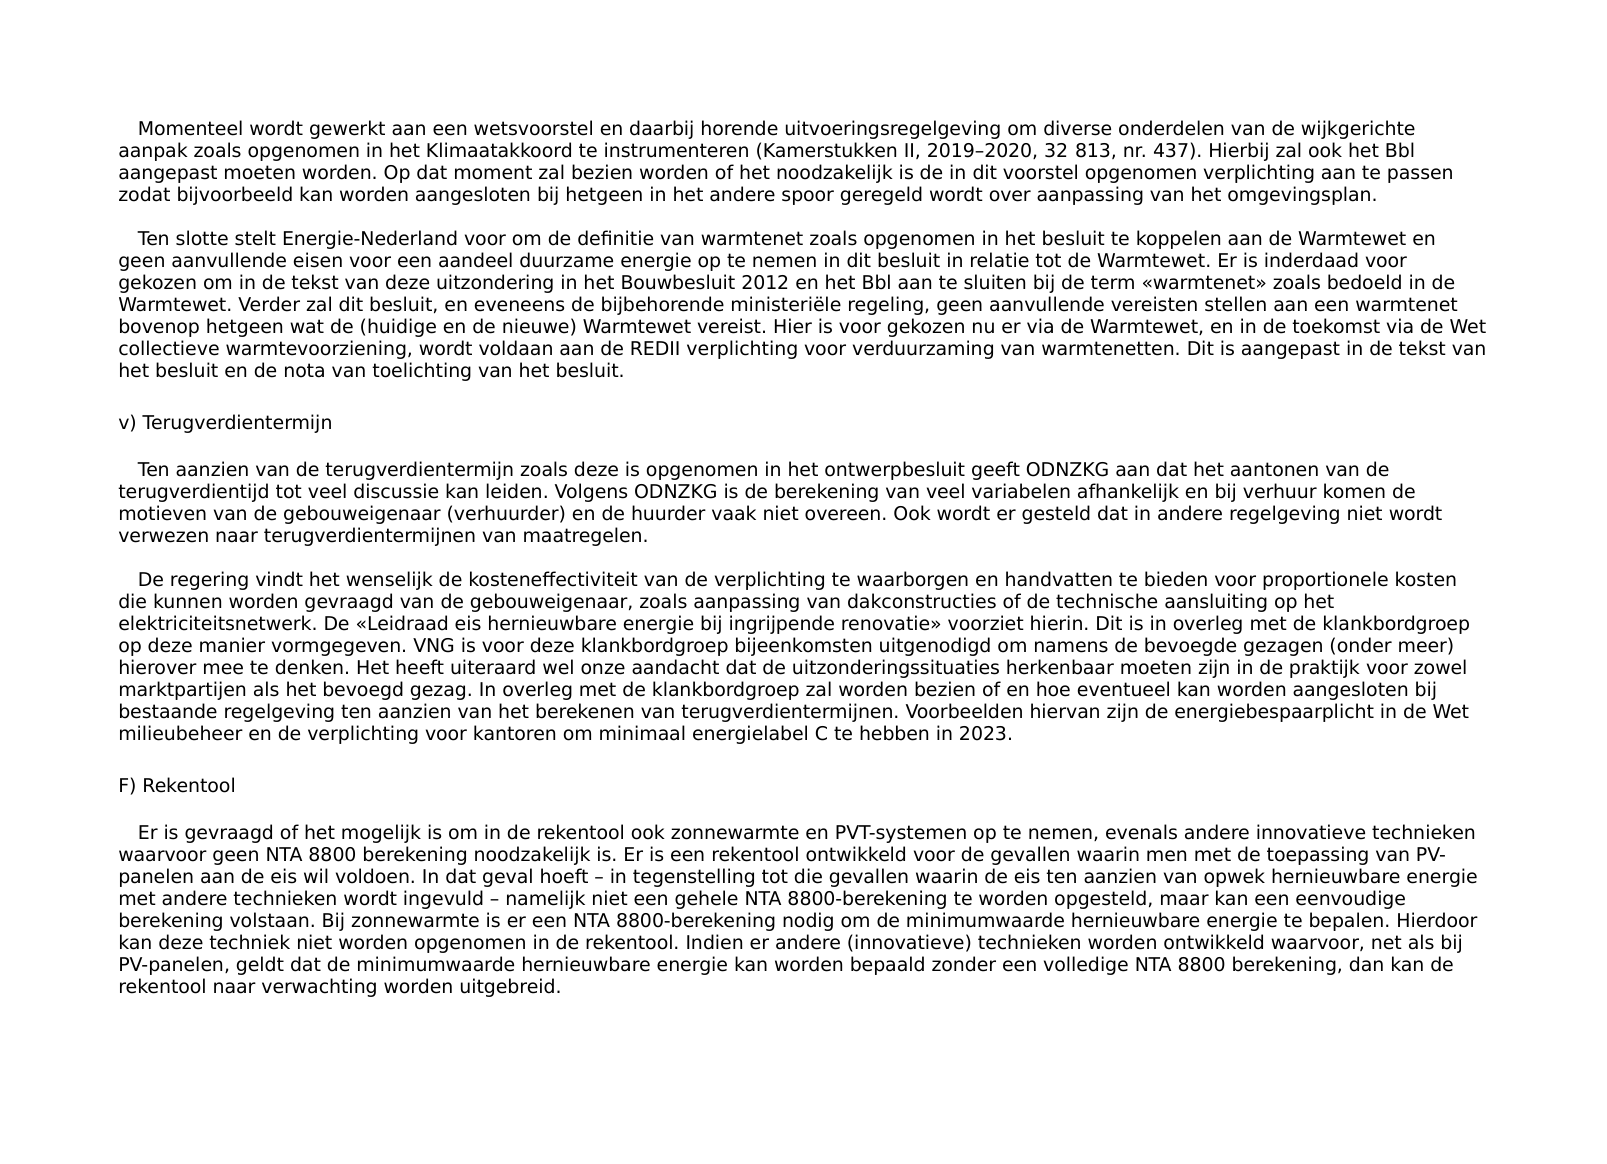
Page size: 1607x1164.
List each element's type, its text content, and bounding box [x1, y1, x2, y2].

text Er is gevraagd of het mogelijk is om in de rekentool ook zonnewarmte en PVT-systemen op te nemen, evenals andere innovatieve technieken waarvoor geen NTA 8800 berekening noodzakelijk is. Er is een rekentool ontwikkeld voor de gevallen waarin men met de toepassing van PV-panelen aan de eis wil voldoen. In dat geval hoeft – in tegenstelling tot die gevallen waarin de eis ten aanzien van opwek hernieuwbare energie met andere technieken wordt ingevuld – namelijk niet een gehele NTA 8800-berekening te worden opgesteld, maar kan een eenvoudige berekening volstaan. Bij zonnewarmte is er een NTA 8800-berekening nodig om de minimumwaarde hernieuwbare energie te bepalen. Hierdoor kan deze techniek niet worden opgenomen in de rekentool. Indien er andere (innovatieve) technieken worden ontwikkeld waarvoor, net als bij PV-panelen, geldt dat de minimumwaarde hernieuwbare energie kan worden bepaald zonder een volledige NTA 8800 berekening, dan kan de rekentool naar verwachting worden uitgebreid. [118, 822, 1488, 998]
subtitle F) Rekentool [118, 775, 1488, 797]
text Ten aanzien van de terugverdientermijn zoals deze is opgenomen in het ontwerpbesluit geeft ODNZKG aan dat het aantonen van de terugverdientijd tot veel discussie kan leiden. Volgens ODNZKG is de berekening van veel variabelen afhankelijk en bij verhuur komen de motieven van de gebouweigenaar (verhuurder) en de huurder vaak niet overeen. Ook wordt er gesteld dat in andere regelgeving niet wordt verwezen naar terugverdientermijnen van maatregelen. [118, 459, 1488, 547]
text Ten slotte stelt Energie-Nederland voor om de definitie van warmtenet zoals opgenomen in het besluit te koppelen aan de Warmtewet en geen aanvullende eisen voor een aandeel duurzame energie op te nemen in dit besluit in relatie tot de Warmtewet. Er is inderdaad voor gekozen om in de tekst van deze uitzondering in het Bouwbesluit 2012 en het Bbl aan te sluiten bij de term «warmtenet» zoals bedoeld in de Warmtewet. Verder zal dit besluit, en eveneens de bijbehorende ministeriële regeling, geen aanvullende vereisten stellen aan een warmtenet bovenop hetgeen wat de (huidige en de nieuwe) Warmtewet vereist. Hier is voor gekozen nu er via de Warmtewet, en in de toekomst via de Wet collectieve warmtevoorziening, wordt voldaan aan de REDII verplichting voor verduurzaming van warmtenetten. Dit is aangepast in de tekst van het besluit en de nota van toelichting van het besluit. [118, 228, 1488, 382]
text Momenteel wordt gewerkt aan een wetsvoorstel en daarbij horende uitvoeringsregelgeving om diverse onderdelen van de wijkgerichte aanpak zoals opgenomen in het Klimaatakkoord te instrumenteren (Kamerstukken II, 2019–2020, 32 813, nr. 437). Hierbij zal ook het Bbl aangepast moeten worden. Op dat moment zal bezien worden of het noodzakelijk is de in dit voorstel opgenomen verplichting aan te passen zodat bijvoorbeeld kan worden aangesloten bij hetgeen in het andere spoor geregeld wordt over aanpassing van het omgevingsplan. [118, 118, 1488, 206]
text De regering vindt het wenselijk de kosteneffectiviteit van de verplichting te waarborgen en handvatten te bieden voor proportionele kosten die kunnen worden gevraagd van de gebouweigenaar, zoals aanpassing van dakconstructies of de technische aansluiting op het elektriciteitsnetwerk. De «Leidraad eis hernieuwbare energie bij ingrijpende renovatie» voorziet hierin. Dit is in overleg met de klankbordgroep op deze manier vormgegeven. VNG is voor deze klankbordgroep bijeenkomsten uitgenodigd om namens de bevoegde gezagen (onder meer) hierover mee te denken. Het heeft uiteraard wel onze aandacht dat de uitzonderingssituaties herkenbaar moeten zijn in de praktijk voor zowel marktpartijen als het bevoegd gezag. In overleg met de klankbordgroep zal worden bezien of en hoe eventueel kan worden aangesloten bij bestaande regelgeving ten aanzien van het berekenen van terugverdientermijnen. Voorbeelden hiervan zijn de energiebespaarplicht in de Wet milieubeheer en de verplichting voor kantoren om minimaal energielabel C te hebben in 2023. [118, 569, 1488, 745]
subtitle v) Terugverdientermijn [118, 412, 1488, 434]
